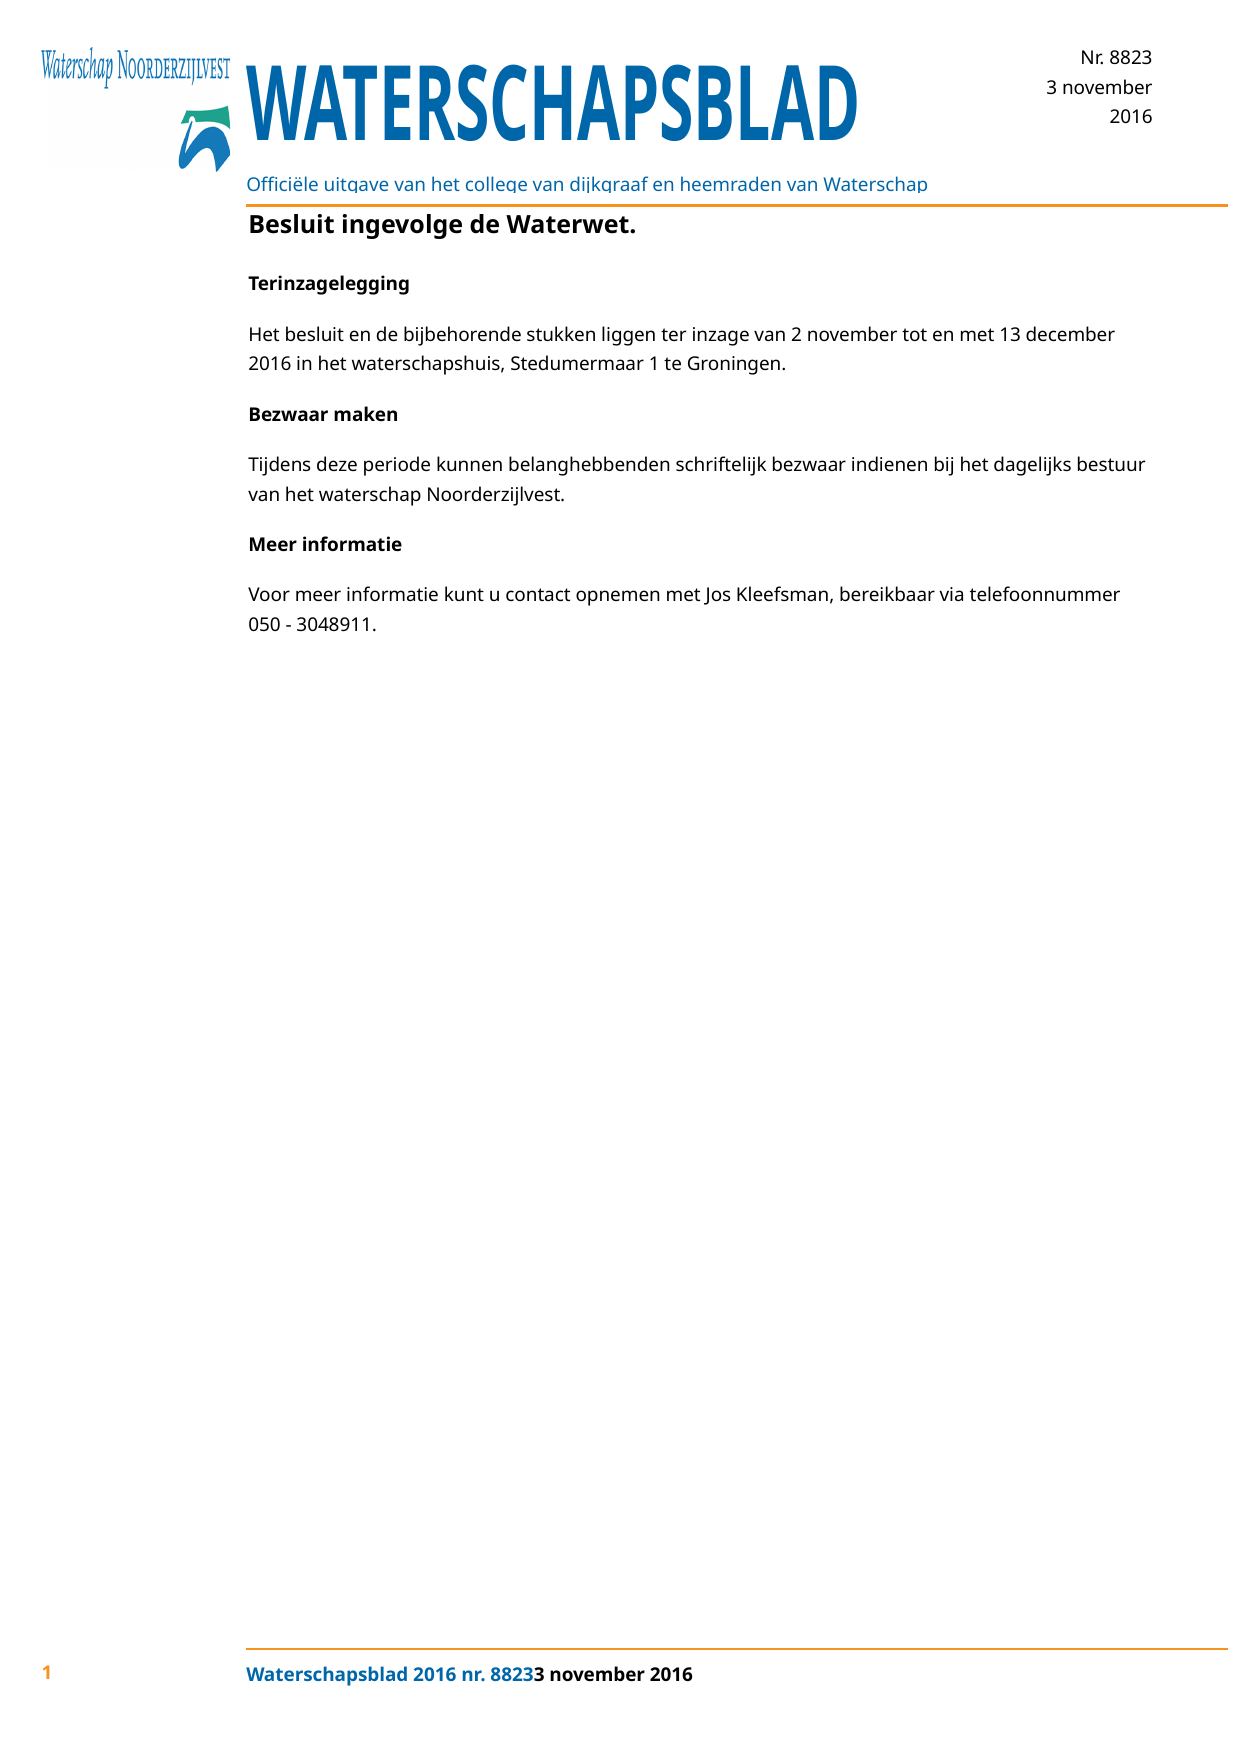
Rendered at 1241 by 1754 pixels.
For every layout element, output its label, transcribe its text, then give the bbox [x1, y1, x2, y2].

picture [41, 47, 231, 172]
text Tijdens deze periode kunnen belanghebbenden schriftelijk bezwaar indienen bij het dagelijks bestuur van het waterschap Noorderzijlvest. [248, 451, 1152, 506]
text Bezwaar maken [248, 401, 1152, 426]
text Meer informatie [248, 531, 1152, 557]
text Terinzagelegging [248, 270, 1152, 296]
text Voor meer informatie kunt u contact opnemen met Jos Kleefsman, bereikbaar via telefoonnummer 050 - 3048911. [248, 582, 1152, 637]
text Besluit ingevolge de Waterwet. [248, 207, 1152, 241]
text Het besluit en de bijbehorende stukken liggen ter inzage van 2 november tot en met 13 december 2016 in het waterschapshuis, Stedumermaar 1 te Groningen. [248, 321, 1152, 376]
